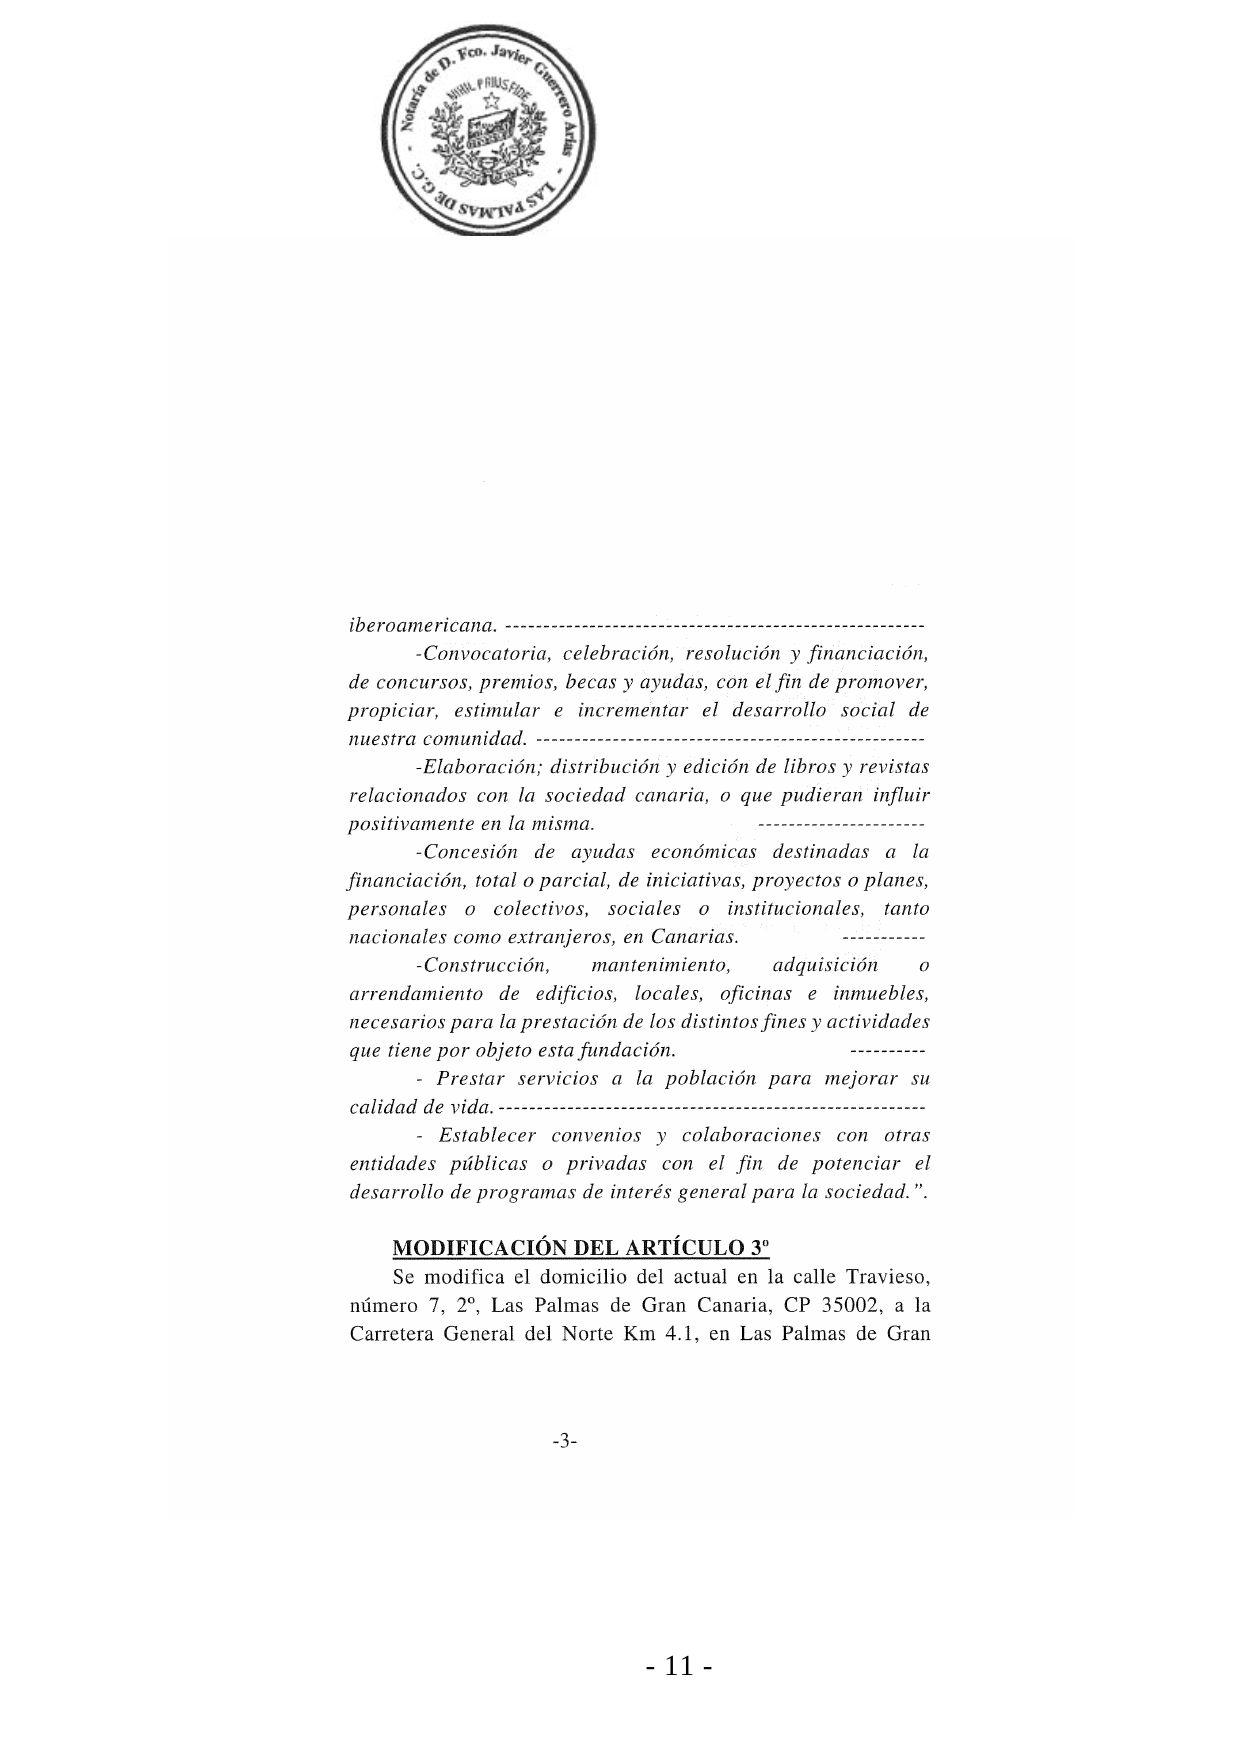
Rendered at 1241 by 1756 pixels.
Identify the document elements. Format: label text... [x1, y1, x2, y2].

text - 11 - [643, 1648, 715, 1681]
